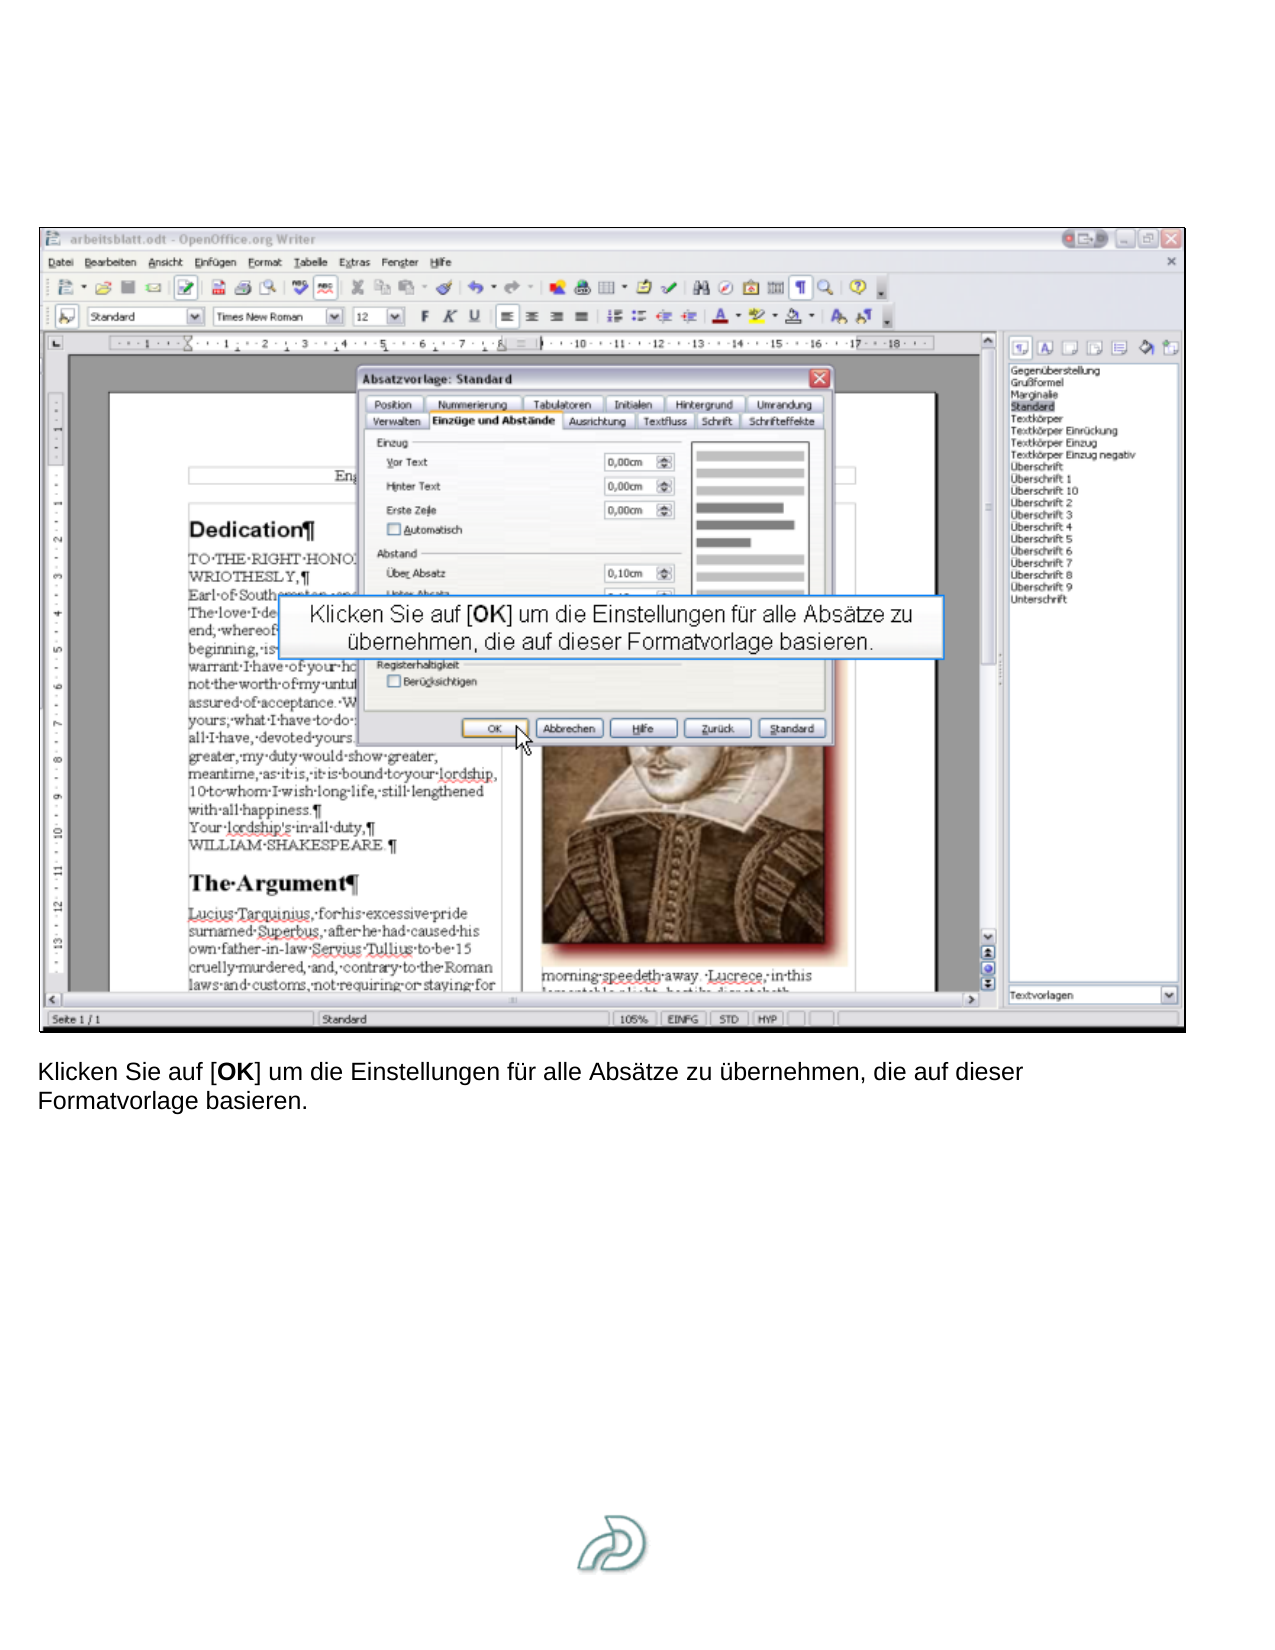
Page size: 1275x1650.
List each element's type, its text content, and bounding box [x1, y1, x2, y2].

picture [40, 228, 1184, 1031]
text Klicken Sie auf [OK] um die Einstellungen für alle Absätze zu übernehmen, die auf dieser Formatvorlage basieren. [37, 1057, 1186, 1115]
picture [573, 1512, 651, 1575]
